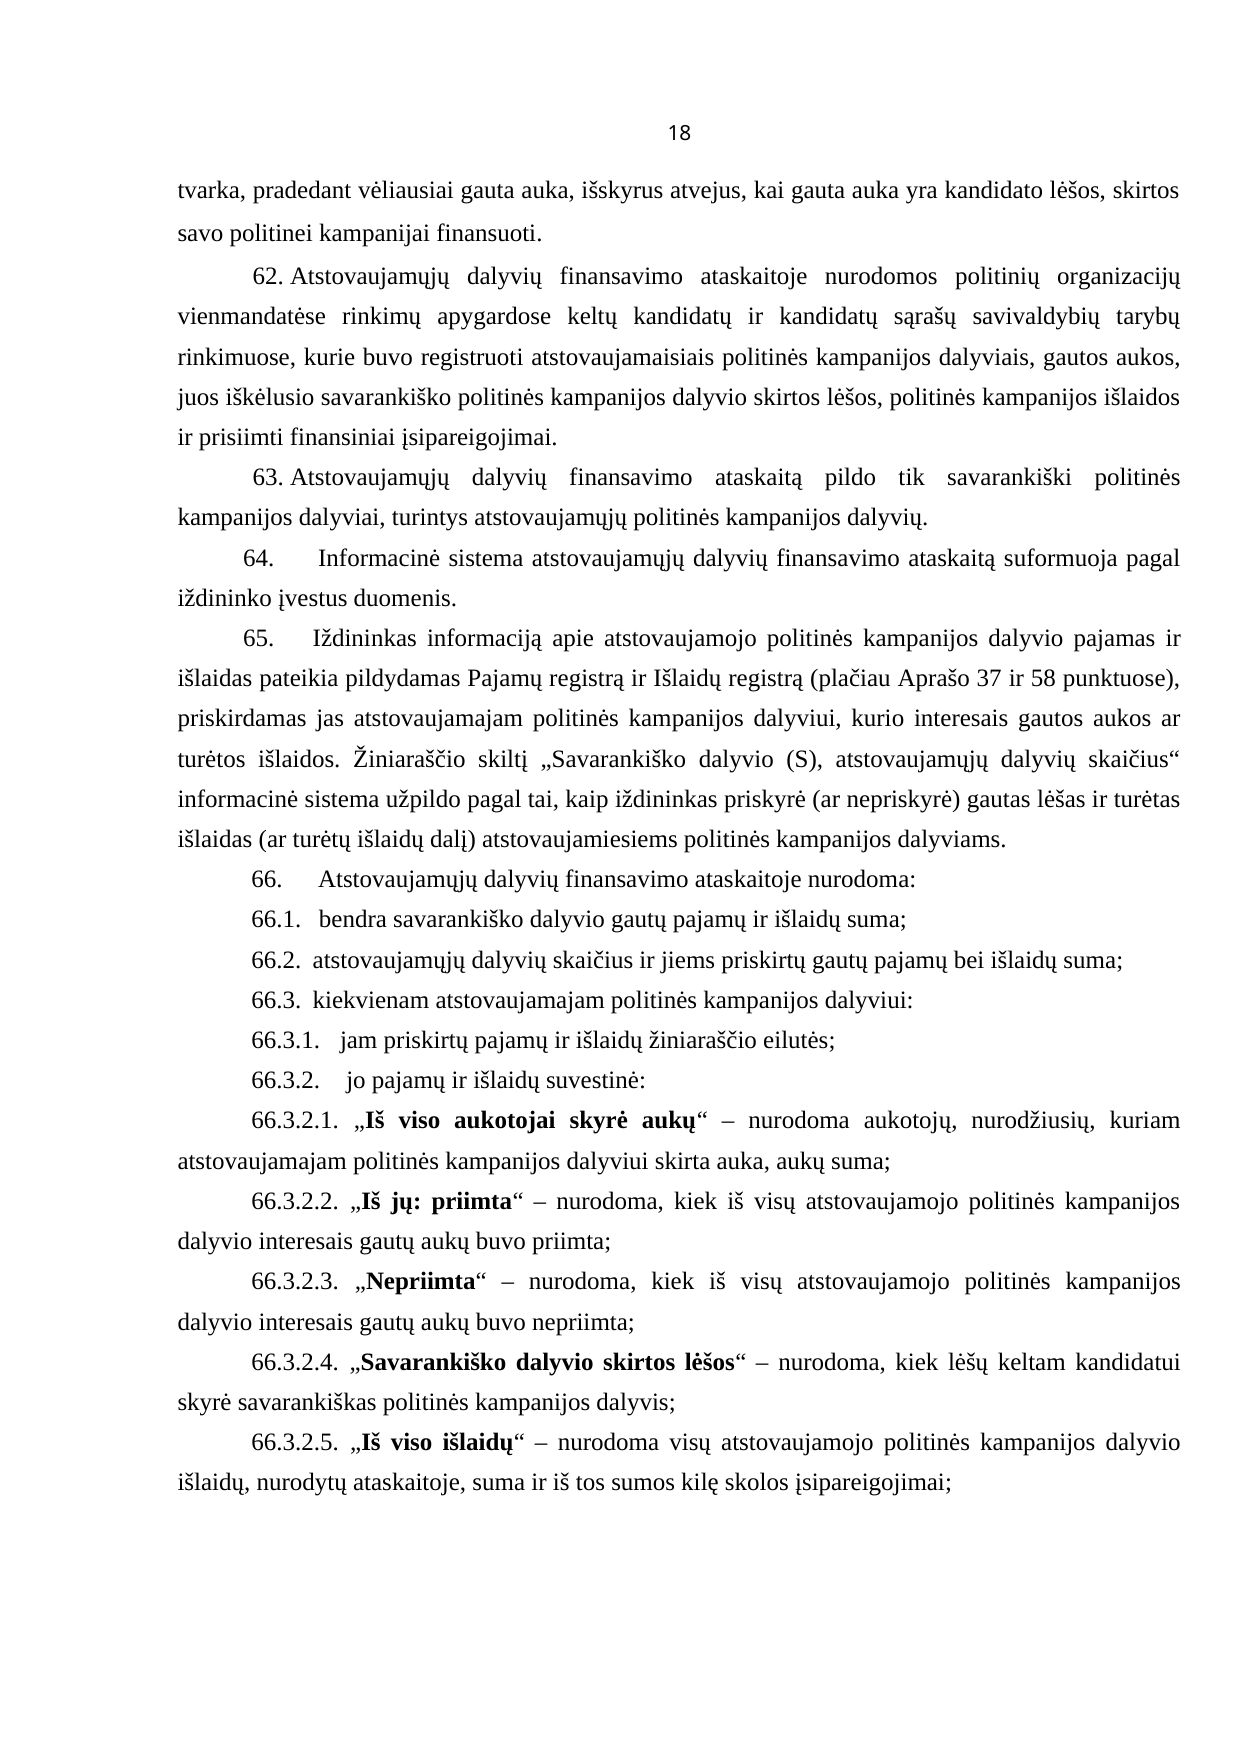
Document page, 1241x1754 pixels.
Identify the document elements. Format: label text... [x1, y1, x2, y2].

text 66.3. kiekvienam atstovaujamajam politinės kampanijos dalyviui: [177, 985, 1181, 1014]
text 66.3.2.1. „Iš viso aukotojai skyrė aukų“ – nurodoma aukotojų, nurodžiusių, kuriam atstovaujamajam politinės kampanijos dalyviui skirta auka, aukų suma; [177, 1106, 1181, 1174]
text 66.3.1. jam priskirtų pajamų ir išlaidų žiniaraščio eilutės; [177, 1025, 1181, 1054]
text 65. Iždininkas informaciją apie atstovaujamojo politinės kampanijos dalyvio pajamas ir išlaidas pateikia pildydamas Pajamų registrą ir Išlaidų registrą (plačiau Aprašo 37 ir 58 punktuose), priskirdamas jas atstovaujamajam politinės kampanijos dalyviui, kurio interesais gautos aukos ar turėtos išlaidos. Žiniaraščio skiltį „Savarankiško dalyvio (S), atstovaujamųjų dalyvių skaičius“ informacinė sistema užpildo pagal tai, kaip iždininkas priskyrė (ar nepriskyrė) gautas lėšas ir turėtas išlaidas (ar turėtų išlaidų dalį) atstovaujamiesiems politinės kampanijos dalyviams. [177, 623, 1181, 853]
text 66.3.2.5. „Iš viso išlaidų“ – nurodoma visų atstovaujamojo politinės kampanijos dalyvio išlaidų, nurodytų ataskaitoje, suma ir iš tos sumos kilę skolos įsipareigojimai; [177, 1427, 1181, 1496]
text tvarka, pradedant vėliausiai gauta auka, išskyrus atvejus, kai gauta auka yra kandidato lėšos, skirtos savo politinei kampanijai finansuoti. [177, 175, 1181, 247]
text 66.3.2.2. „Iš jų: priimta“ – nurodoma, kiek iš visų atstovaujamojo politinės kampanijos dalyvio interesais gautų aukų buvo priimta; [177, 1186, 1181, 1255]
text 66.3.2.4. „Savarankiško dalyvio skirtos lėšos“ – nurodoma, kiek lėšų keltam kandidatui skyrė savarankiškas politinės kampanijos dalyvis; [177, 1347, 1181, 1416]
text 66. Atstovaujamųjų dalyvių finansavimo ataskaitoje nurodoma: [177, 864, 1181, 893]
text 66.1. bendra savarankiško dalyvio gautų pajamų ir išlaidų suma; [177, 904, 1181, 933]
text 66.3.2.3. „Nepriimta“ – nurodoma, kiek iš visų atstovaujamojo politinės kampanijos dalyvio interesais gautų aukų buvo nepriimta; [177, 1266, 1181, 1335]
text 63. Atstovaujamųjų dalyvių finansavimo ataskaitą pildo tik savarankiški politinės kampanijos dalyviai, turintys atstovaujamųjų politinės kampanijos dalyvių. [177, 462, 1181, 531]
text 66.3.2. jo pajamų ir išlaidų suvestinė: [177, 1065, 1181, 1094]
text 64. Informacinė sistema atstovaujamųjų dalyvių finansavimo ataskaitą suformuoja pagal iždininko įvestus duomenis. [177, 543, 1181, 612]
text 66.2. atstovaujamųjų dalyvių skaičius ir jiems priskirtų gautų pajamų bei išlaidų suma; [177, 945, 1181, 973]
text 62. Atstovaujamųjų dalyvių finansavimo ataskaitoje nurodomos politinių organizacijų vienmandatėse rinkimų apygardose keltų kandidatų ir kandidatų sąrašų savivaldybių tarybų rinkimuose, kurie buvo registruoti atstovaujamaisiais politinės kampanijos dalyviais, gautos aukos, juos iškėlusio savarankiško politinės kampanijos dalyvio skirtos lėšos, politinės kampanijos išlaidos ir prisiimti finansiniai įsipareigojimai. [177, 261, 1181, 451]
